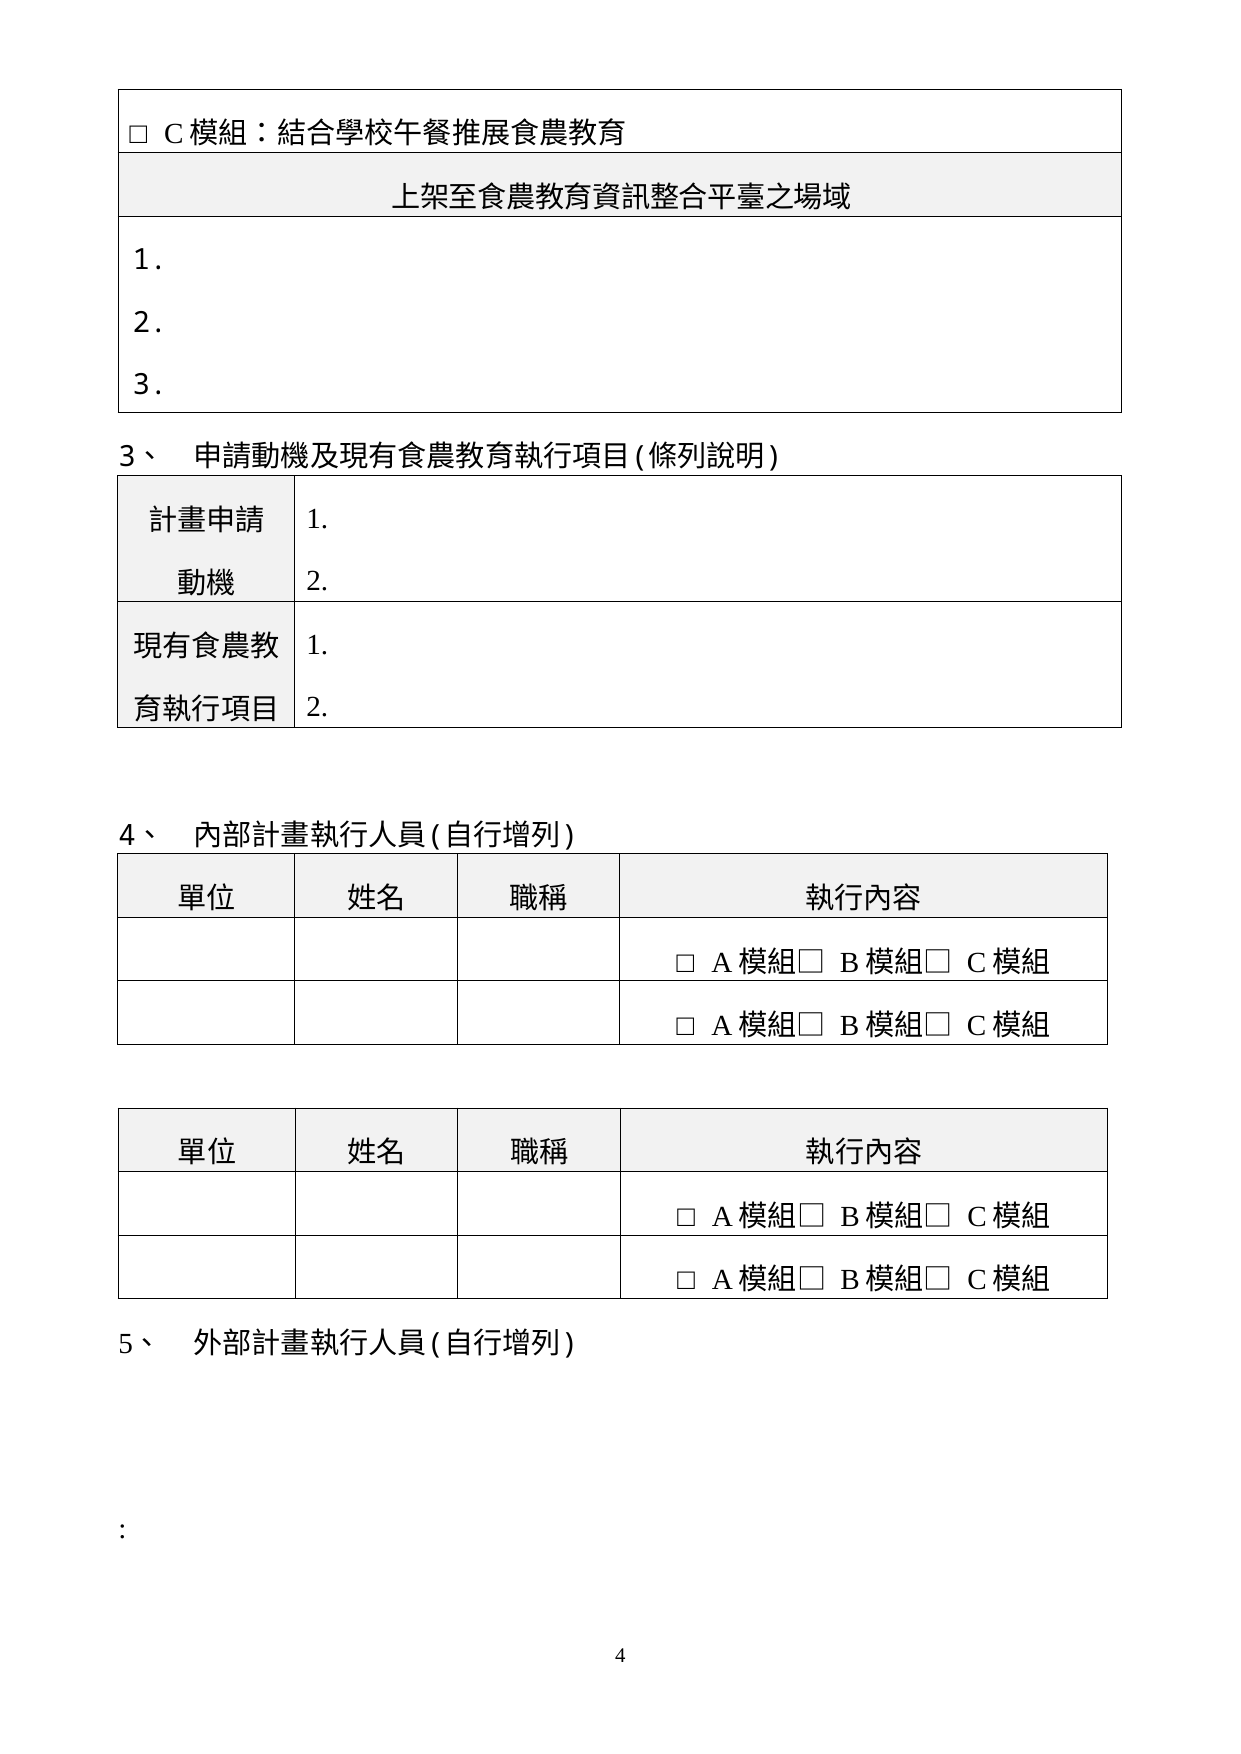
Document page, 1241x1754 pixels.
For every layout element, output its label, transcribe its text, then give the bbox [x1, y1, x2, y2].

table_cell [119, 1236, 295, 1298]
text : [118, 1487, 1122, 1549]
table_cell [295, 981, 457, 1044]
table_cell [296, 1236, 457, 1298]
table_cell □ A模組□ B模組□ C模組 [620, 918, 1107, 980]
table_header 職稱 [458, 1109, 620, 1171]
table_cell [118, 918, 294, 980]
table_cell □ C模組：結合學校午餐推展食農教育 [119, 90, 1121, 152]
table_header 1. 2. [295, 476, 1121, 601]
table_cell □ A模組□ B模組□ C模組 [620, 981, 1107, 1044]
table_cell 現有食農教育執行項目 [118, 602, 294, 727]
table_header 計畫申請 動機 [118, 476, 294, 601]
table_header 執行內容 [620, 854, 1107, 917]
table_cell [119, 1172, 295, 1234]
table_header 執行內容 [621, 1109, 1107, 1171]
table_cell 上架至食農教育資訊整合平臺之場域 [119, 153, 1121, 216]
table_cell [458, 918, 619, 980]
table_cell 1. 2. [295, 602, 1121, 727]
table_header 職稱 [458, 854, 619, 917]
table_cell [458, 981, 619, 1044]
table_cell □ A模組□ B模組□ C模組 [621, 1172, 1107, 1234]
table_header 單位 [119, 1109, 295, 1171]
table_header 單位 [118, 854, 294, 917]
table_cell [458, 1236, 620, 1298]
table_cell [118, 981, 294, 1044]
table_header 姓名 [295, 854, 457, 917]
table_header 姓名 [296, 1109, 457, 1171]
table_cell □ A模組□ B模組□ C模組 [621, 1236, 1107, 1298]
table_cell 1. 2. 3. [119, 217, 1121, 412]
table_cell [458, 1172, 620, 1234]
table_cell [295, 918, 457, 980]
list 內部計畫執行人員(自行增列) [118, 791, 1122, 853]
table_cell [296, 1172, 457, 1234]
list 外部計畫執行人員(自行增列) [118, 1299, 1122, 1362]
list 申請動機及現有食農教育執行項目(條列說明) [118, 413, 1122, 475]
